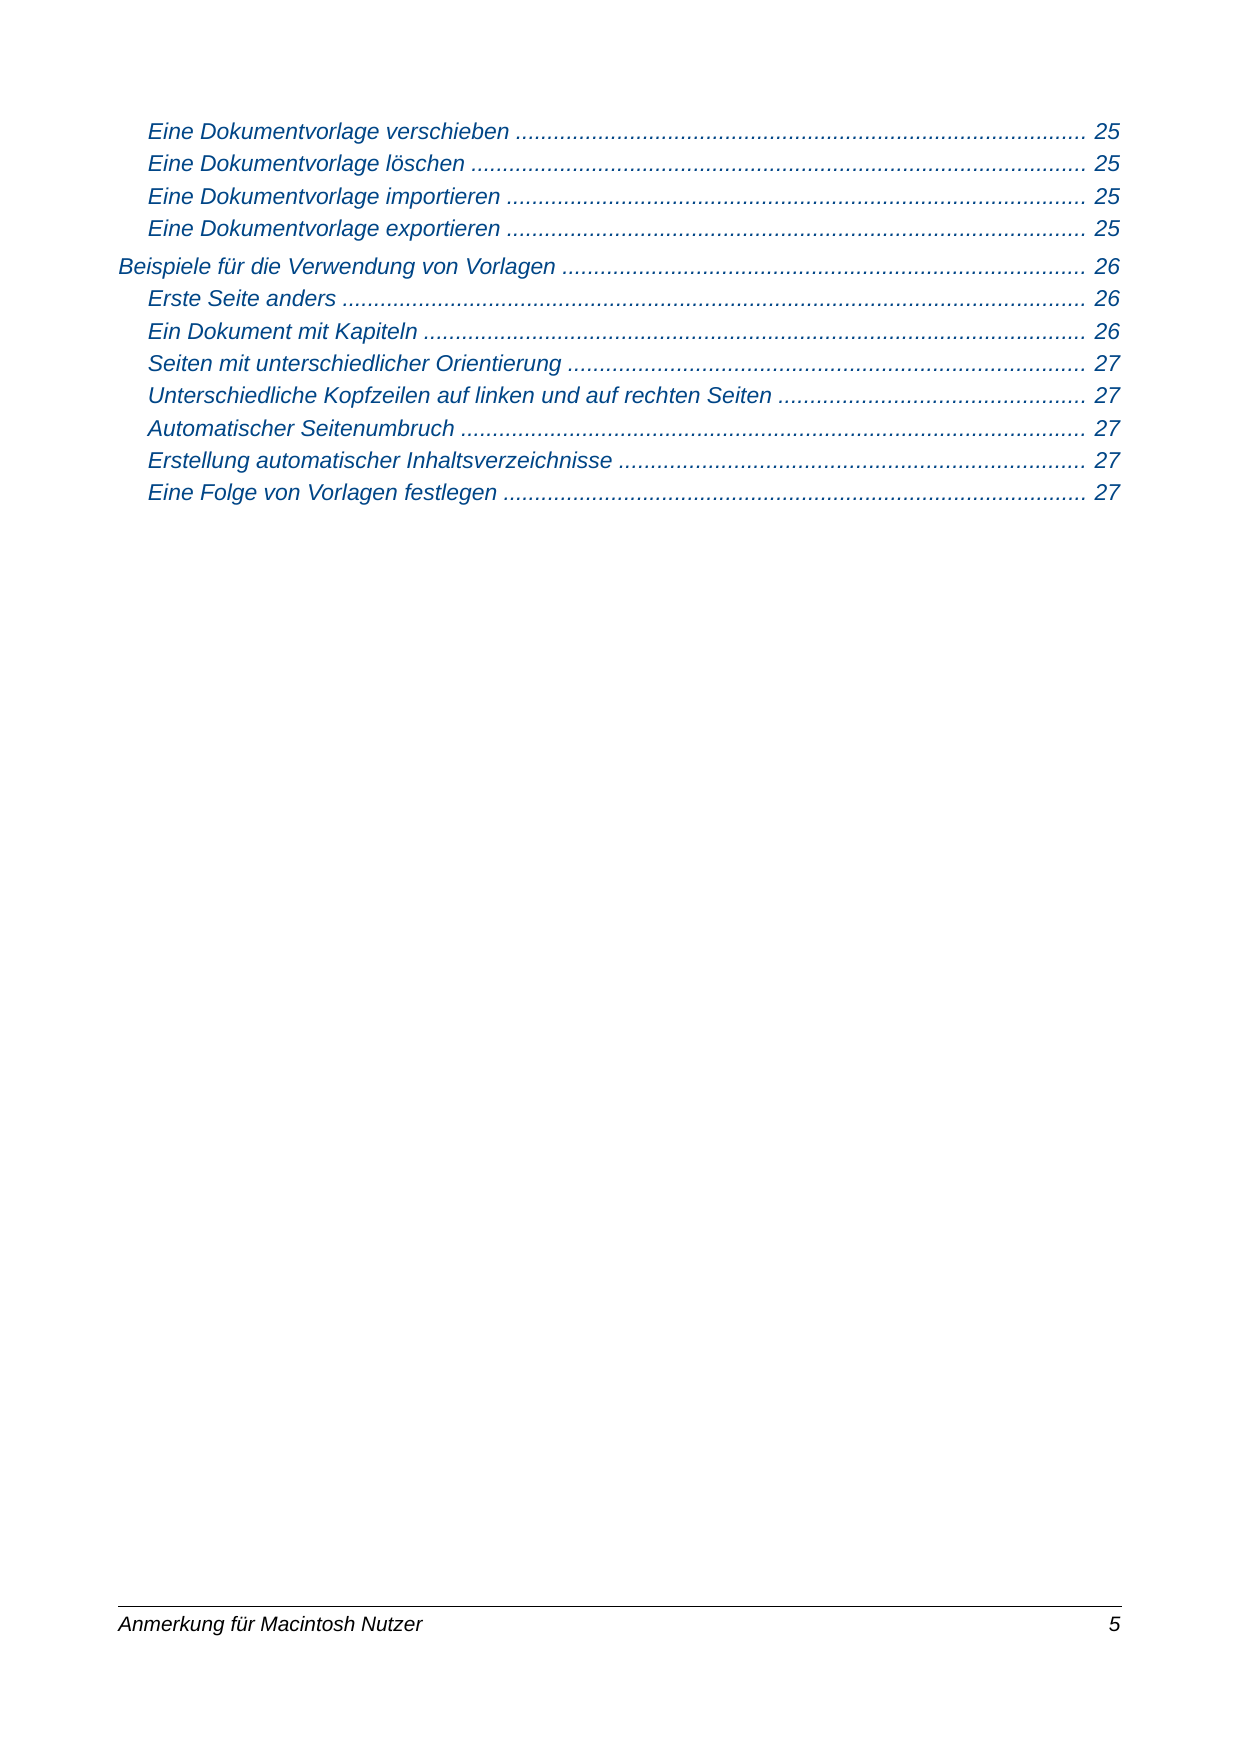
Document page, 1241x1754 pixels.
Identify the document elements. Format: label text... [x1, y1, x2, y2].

text Automatischer Seitenumbruch 27 [148, 414, 1122, 441]
text Unterschiedliche Kopfzeilen auf linken und auf rechten Seiten 27 [148, 382, 1122, 409]
text Erste Seite anders 26 [148, 285, 1122, 312]
text Erstellung automatischer Inhaltsverzeichnisse 27 [148, 447, 1122, 473]
text Eine Dokumentvorlage verschieben 25 [148, 118, 1122, 144]
text Eine Dokumentvorlage importieren 25 [148, 183, 1122, 209]
text Seiten mit unterschiedlicher Orientierung 27 [148, 350, 1122, 376]
text Eine Dokumentvorlage löschen 25 [148, 150, 1122, 177]
text Ein Dokument mit Kapiteln 26 [148, 318, 1122, 344]
text Beispiele für die Verwendung von Vorlagen 26 [118, 253, 1122, 279]
text Eine Folge von Vorlagen festlegen 27 [148, 479, 1122, 506]
text Eine Dokumentvorlage exportieren 25 [148, 215, 1122, 241]
